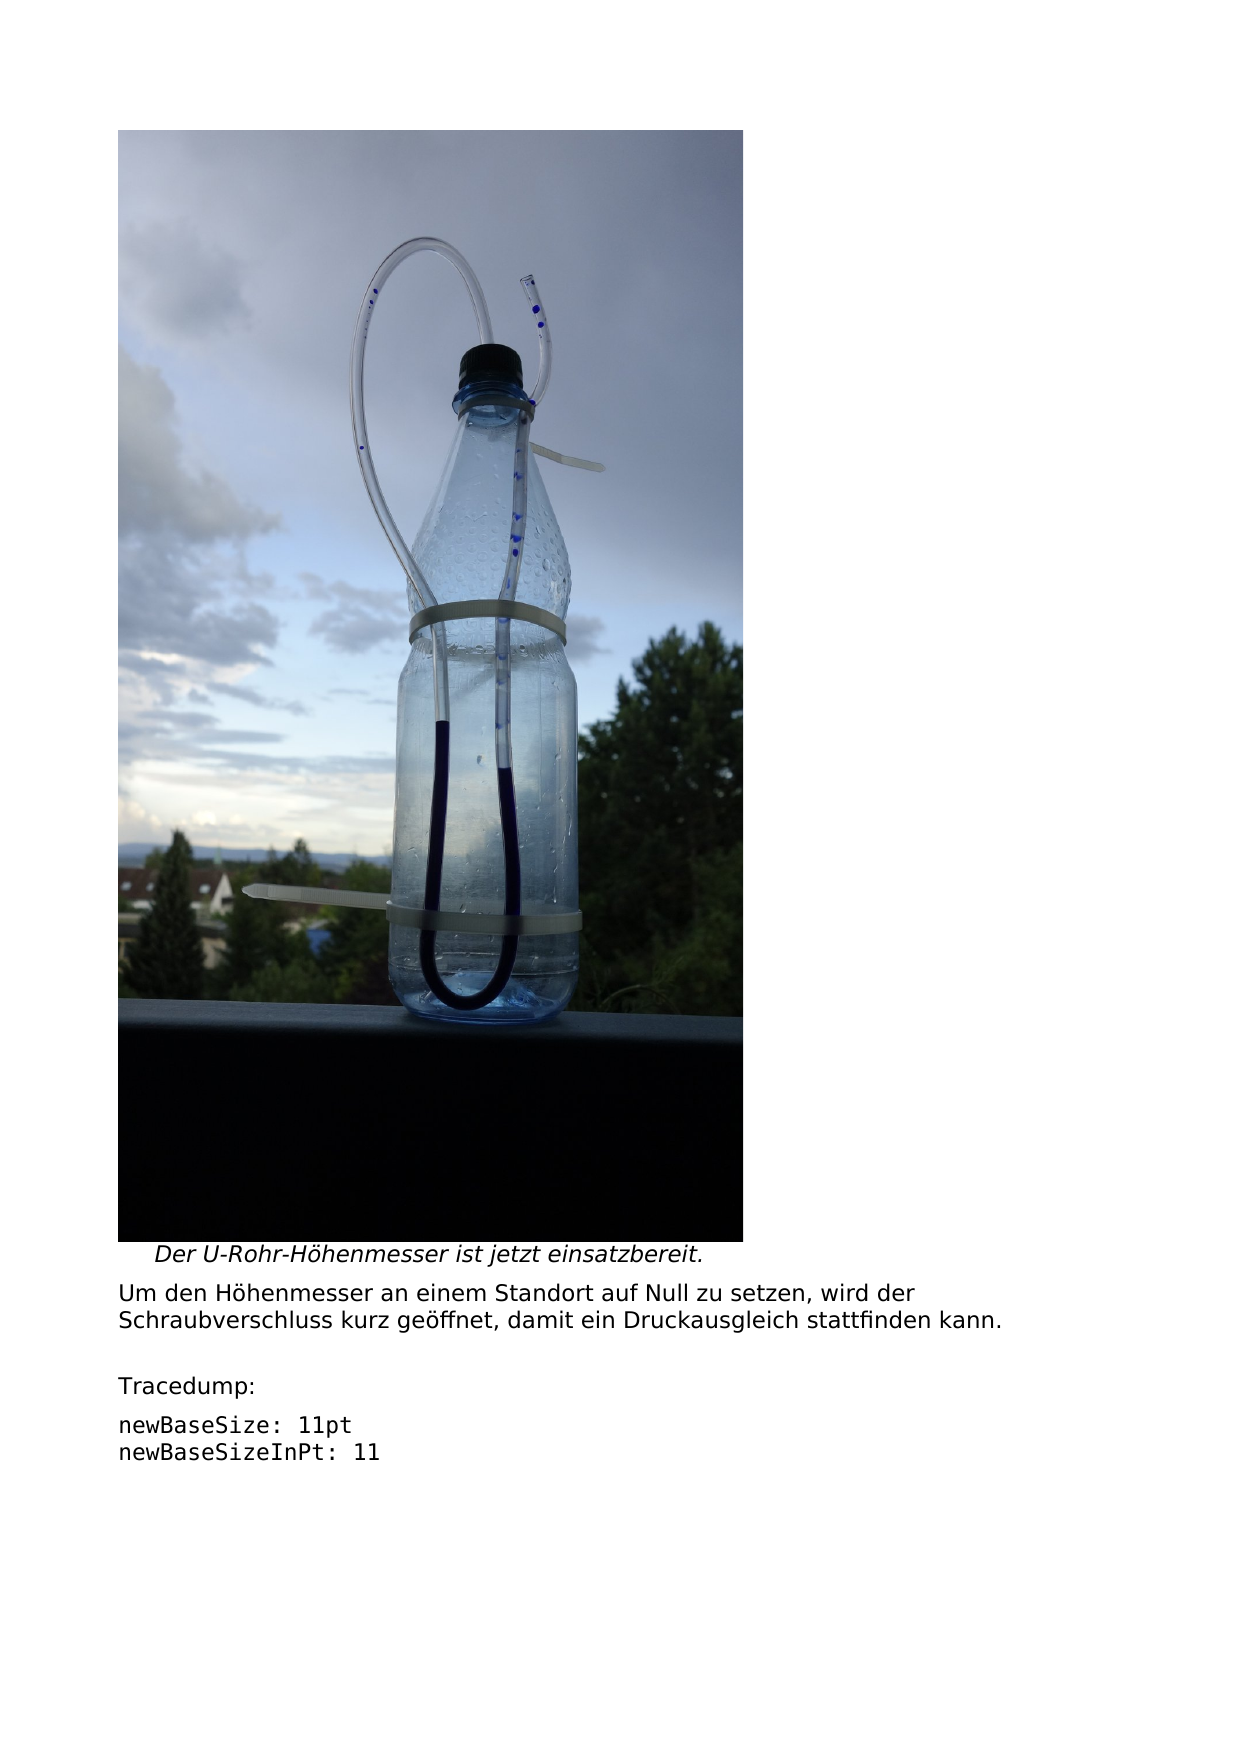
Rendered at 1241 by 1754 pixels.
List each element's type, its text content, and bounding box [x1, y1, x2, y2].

text newBaseSize: 11pt newBaseSizeInPt: 11 [118, 1412, 1122, 1465]
text Tracedump: [118, 1346, 1122, 1399]
text Um den Höhenmesser an einem Standort auf Null zu setzen, wird der Schraubverschluss kurz geöffnet, damit ein Druckausgleich stattfinden kann. [118, 1280, 1122, 1334]
text Der U-Rohr-Höhenmesser ist jetzt einsatzbereit. [118, 1242, 743, 1268]
picture [118, 130, 744, 1242]
